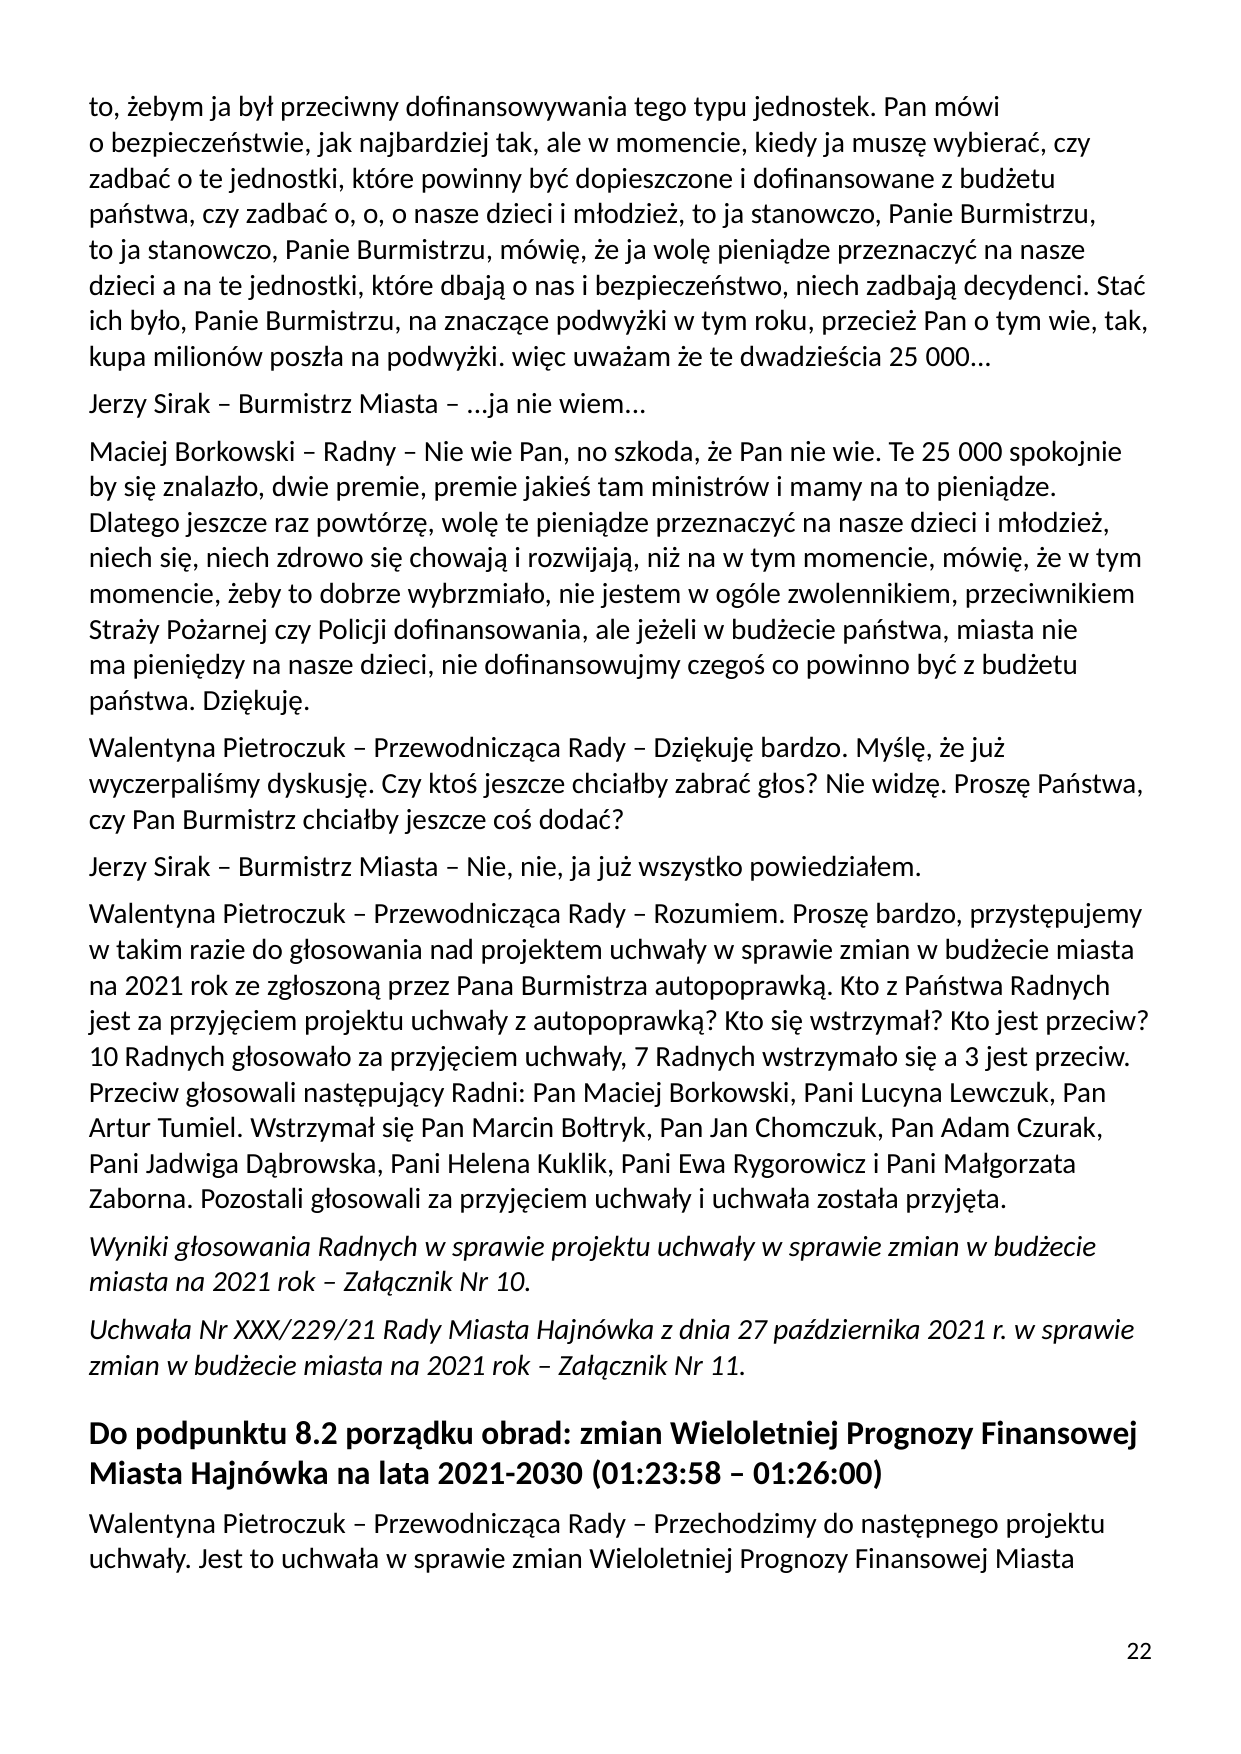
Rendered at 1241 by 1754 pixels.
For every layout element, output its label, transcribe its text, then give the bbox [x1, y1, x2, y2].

text Wyniki głosowania Radnych w sprawie projektu uchwały w sprawie zmian w budżecie miasta na 2021 rok – Załącznik Nr 10. [88, 1228, 1152, 1299]
subtitle Do podpunktu 8.2 porządku obrad: zmian Wieloletniej Prognozy Finansowej Miasta Hajnówka na lata 2021-2030 (01:23:58 – 01:26:00) [88, 1412, 1152, 1493]
text Walentyna Pietroczuk – Przewodnicząca Rady – Dziękuję bardzo. Myślę, że już wyczerpaliśmy dyskusję. Czy ktoś jeszcze chciałby zabrać głos? Nie widzę. Proszę Państwa, czy Pan Burmistrz chciałby jeszcze coś dodać? [88, 729, 1152, 836]
text Walentyna Pietroczuk – Przewodnicząca Rady – Rozumiem. Proszę bardzo, przystępujemy w takim razie do głosowania nad projektem uchwały w sprawie zmian w budżecie miasta na 2021 rok ze zgłoszoną przez Pana Burmistrza autopoprawką. Kto z Państwa Radnych jest za przyjęciem projektu uchwały z autopoprawką? Kto się wstrzymał? Kto jest przeciw? 10 Radnych głosowało za przyjęciem uchwały, 7 Radnych wstrzymało się a 3 jest przeciw. Przeciw głosowali następujący Radni: Pan Maciej Borkowski, Pani Lucyna Lewczuk, Pan Artur Tumiel. Wstrzymał się Pan Marcin Bołtryk, Pan Jan Chomczuk, Pan Adam Czurak, Pani Jadwiga Dąbrowska, Pani Helena Kuklik, Pani Ewa Rygorowicz i Pani Małgorzata Zaborna. Pozostali głosowali za przyjęciem uchwały i uchwała została przyjęta. [88, 896, 1152, 1216]
text Walentyna Pietroczuk – Przewodnicząca Rady – Przechodzimy do następnego projektu uchwały. Jest to uchwała w sprawie zmian Wieloletniej Prognozy Finansowej Miasta [88, 1505, 1152, 1576]
text Uchwała Nr XXX/229/21 Rady Miasta Hajnówka z dnia 27 października 2021 r. w sprawie zmian w budżecie miasta na 2021 rok – Załącznik Nr 11. [88, 1311, 1152, 1382]
text Jerzy Sirak – Burmistrz Miasta – Nie, nie, ja już wszystko powiedziałem. [88, 848, 1152, 884]
text Jerzy Sirak – Burmistrz Miasta – ...ja nie wiem... [88, 385, 1152, 421]
text Maciej Borkowski – Radny – Nie wie Pan, no szkoda, że Pan nie wie. Te 25 000 spokojnie by się znalazło, dwie premie, premie jakieś tam ministrów i mamy na to pieniądze. Dlatego jeszcze raz powtórzę, wolę te pieniądze przeznaczyć na nasze dzieci i młodzież, niech się, niech zdrowo się chowają i rozwijają, niż na w tym momencie, mówię, że w tym momencie, żeby to dobrze wybrzmiało, nie jestem w ogóle zwolennikiem, przeciwnikiem Straży Pożarnej czy Policji dofinansowania, ale jeżeli w budżecie państwa, miasta nie ma pieniędzy na nasze dzieci, nie dofinansowujmy czegoś co powinno być z budżetu państwa. Dziękuję. [88, 433, 1152, 718]
text to, żebym ja był przeciwny dofinansowywania tego typu jednostek. Pan mówi o bezpieczeństwie, jak najbardziej tak, ale w momencie, kiedy ja muszę wybierać, czy zadbać o te jednostki, które powinny być dopieszczone i dofinansowane z budżetu państwa, czy zadbać o, o, o nasze dzieci i młodzież, to ja stanowczo, Panie Burmistrzu, to ja stanowczo, Panie Burmistrzu, mówię, że ja wolę pieniądze przeznaczyć na nasze dzieci a na te jednostki, które dbają o nas i bezpieczeństwo, niech zadbają decydenci. Stać ich było, Panie Burmistrzu, na znaczące podwyżki w tym roku, przecież Pan o tym wie, tak, kupa milionów poszła na podwyżki. więc uważam że te dwadzieścia 25 000... [88, 88, 1152, 373]
